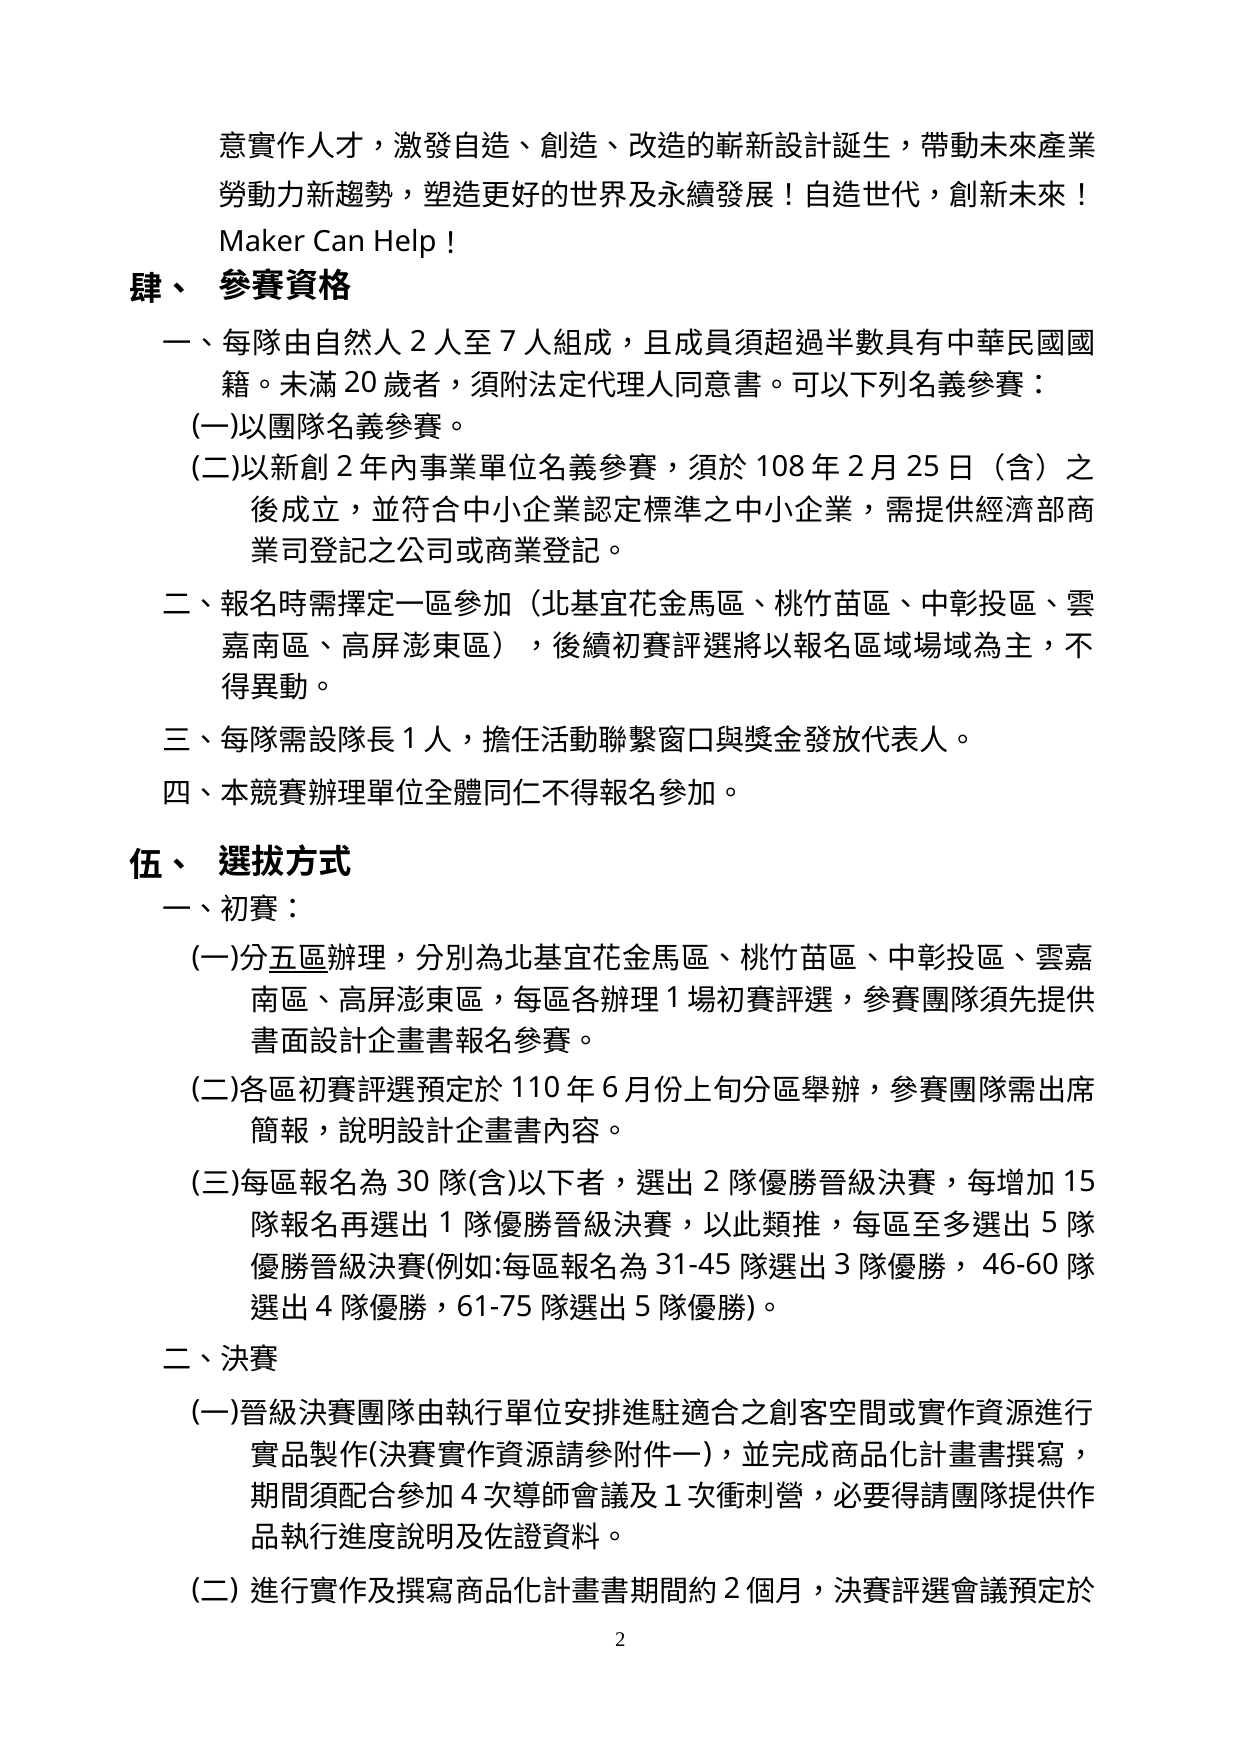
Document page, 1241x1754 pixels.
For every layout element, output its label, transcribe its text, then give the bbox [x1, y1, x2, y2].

table_cell 四、本競賽辦理單位全體同仁不得報名參加。 [118, 770, 1107, 838]
table_cell 一、初賽： [118, 886, 1107, 935]
table_cell [1107, 717, 1122, 770]
table_cell [1107, 404, 1122, 445]
table_cell [1107, 262, 1122, 320]
table_cell 伍、 [118, 838, 207, 886]
table_cell [1107, 770, 1122, 838]
table_cell 意實作人才，激發自造、創造、改造的嶄新設計誕生，帶動未來產業勞動力新趨勢，塑造更好的世界及永續發展！自造世代，創新未來！Maker Can Help！ [207, 123, 1107, 262]
table_cell [1107, 886, 1122, 935]
table_cell 二、決賽 [118, 1336, 1107, 1389]
table_cell [1107, 123, 1122, 262]
table_cell (一)分五區辦理，分別為北基宜花金馬區、桃竹苗區、中彰投區、雲嘉南區、高屏澎東區，每區各辦理1場初賽評選，參賽團隊須先提供書面設計企畫書報名參賽。 [118, 935, 1107, 1066]
table_cell (二) 進行實作及撰寫商品化計畫書期間約2個月，決賽評選會議預定於 [118, 1568, 1107, 1627]
table_cell [1107, 1160, 1122, 1336]
table_cell [1107, 1336, 1122, 1389]
table_cell 一、每隊由自然人2人至7人組成，且成員須超過半數具有中華民國國籍。未滿20歲者，須附法定代理人同意書。可以下列名義參賽： [118, 320, 1107, 403]
table_cell (一)晉級決賽團隊由執行單位安排進駐適合之創客空間或實作資源進行實品製作(決賽實作資源請參附件一)，並完成商品化計畫書撰寫，期間須配合參加4次導師會議及１次衝刺營，必要得請團隊提供作品執行進度說明及佐證資料。 [118, 1390, 1107, 1568]
table_cell [1107, 445, 1122, 581]
table_cell [1107, 1390, 1122, 1568]
table_cell 參賽資格 [207, 262, 1107, 320]
table_cell [1107, 581, 1122, 717]
table_cell (一)以團隊名義參賽。 [118, 404, 1107, 445]
table_cell [1107, 1568, 1122, 1627]
table_cell 肆、 [118, 262, 207, 320]
table_cell 二、報名時需擇定一區參加（北基宜花金馬區、桃竹苗區、中彰投區、雲嘉南區、高屏澎東區），後續初賽評選將以報名區域場域為主，不得異動。 [118, 581, 1107, 717]
table_cell 三、每隊需設隊長1人，擔任活動聯繫窗口與獎金發放代表人。 [118, 717, 1107, 770]
table_cell 選拔方式 [207, 838, 1107, 886]
table_cell (二)以新創2年內事業單位名義參賽，須於108年2月25日（含）之後成立，並符合中小企業認定標準之中小企業，需提供經濟部商業司登記之公司或商業登記。 [118, 445, 1107, 581]
table_cell (二)各區初賽評選預定於110年6月份上旬分區舉辦，參賽團隊需出席簡報，說明設計企畫書內容。 [118, 1066, 1107, 1160]
table_cell [1107, 1066, 1122, 1160]
table_cell [1107, 838, 1122, 886]
table_cell [1107, 320, 1122, 403]
table_cell [118, 123, 207, 262]
table_cell [1107, 935, 1122, 1066]
table_cell (三)每區報名為 30 隊(含)以下者，選出 2 隊優勝晉級決賽，每增加15 隊報名再選出 1 隊優勝晉級決賽，以此類推，每區至多選出 5 隊優勝晉級決賽(例如:每區報名為 31-45 隊選出 3 隊優勝， 46-60 隊選出 4 隊優勝，61-75 隊選出 5 隊優勝)。 [118, 1160, 1107, 1336]
